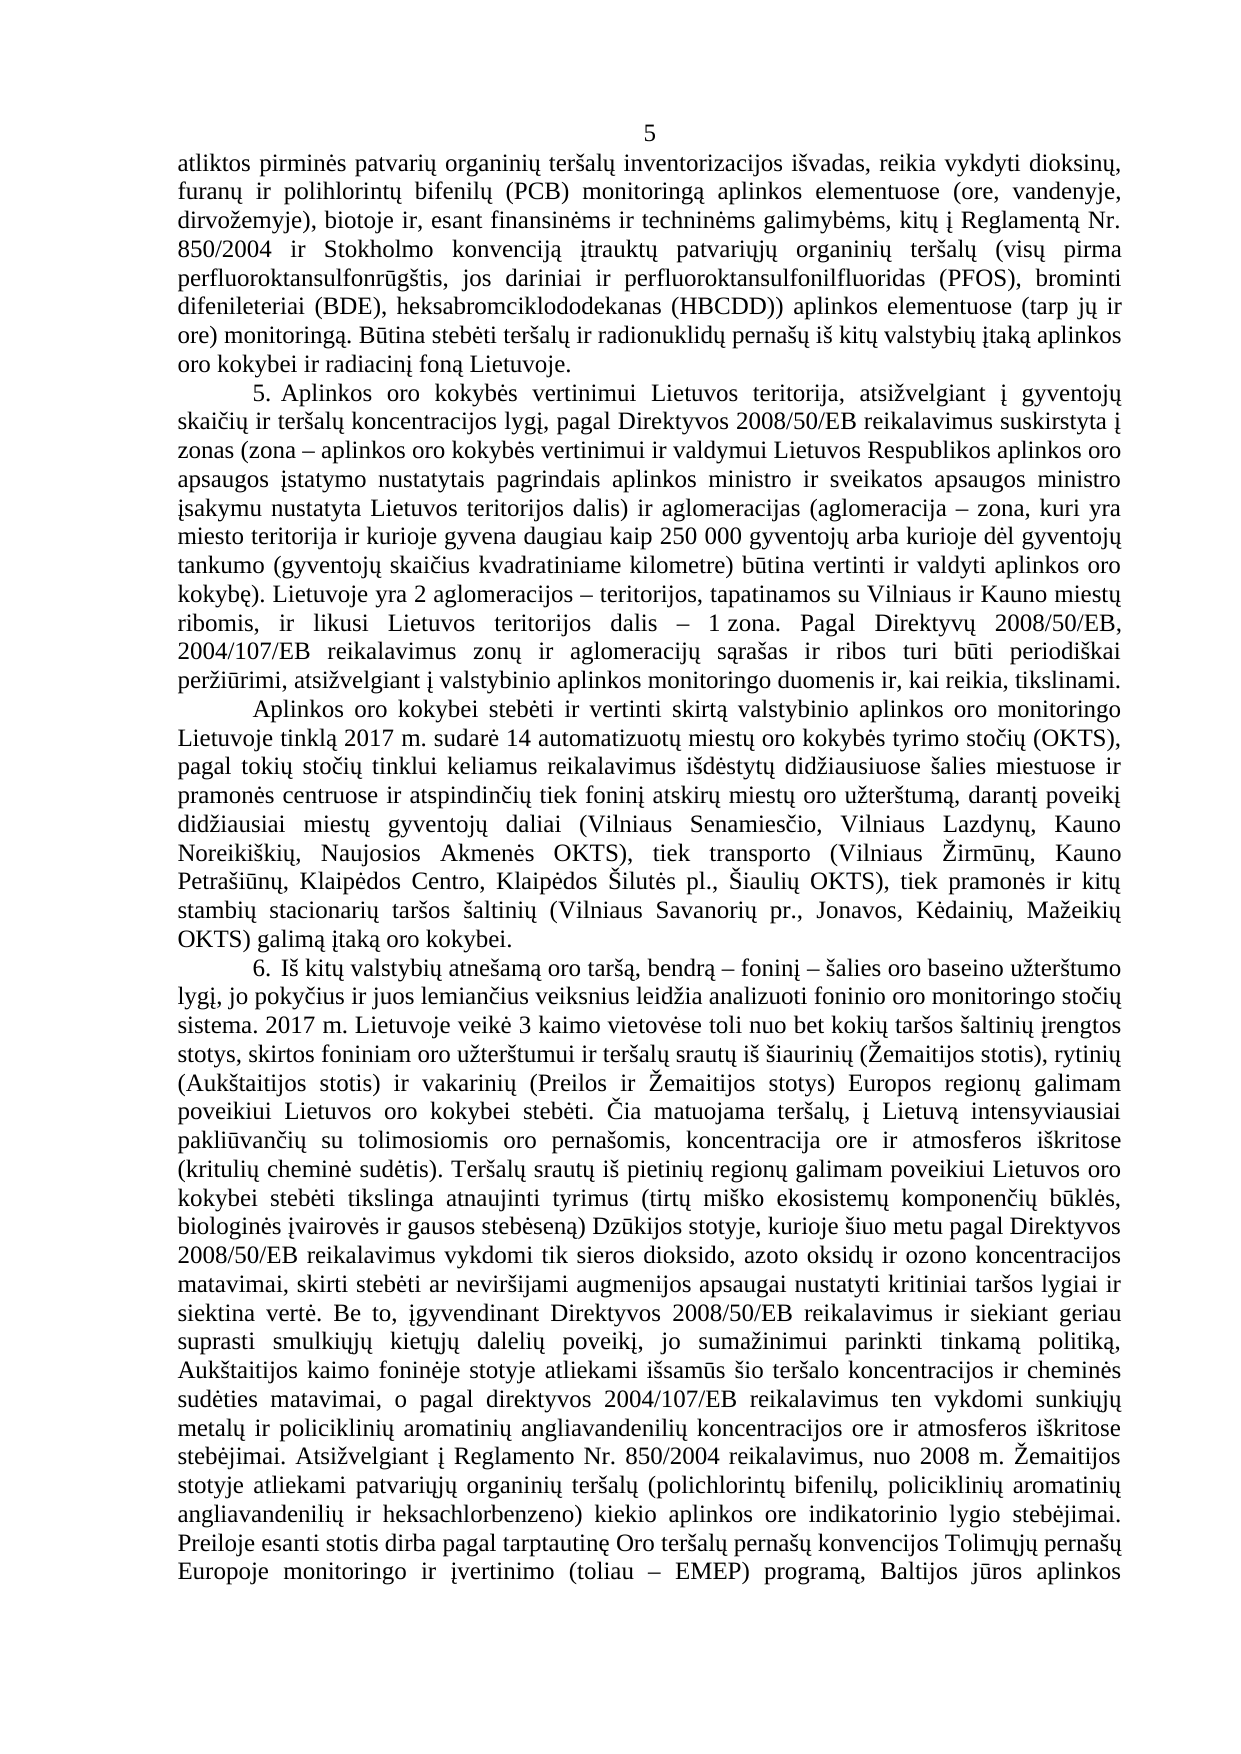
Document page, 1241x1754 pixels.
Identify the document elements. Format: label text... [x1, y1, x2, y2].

text 5. Aplinkos oro kokybės vertinimui Lietuvos teritorija, atsižvelgiant į gyventojų skaičių ir teršalų koncentracijos lygį, pagal Direktyvos 2008/50/EB reikalavimus suskirstyta į zonas (zona – aplinkos oro kokybės vertinimui ir valdymui Lietuvos Respublikos aplinkos oro apsaugos įstatymo nustatytais pagrindais aplinkos ministro ir sveikatos apsaugos ministro įsakymu nustatyta Lietuvos teritorijos dalis) ir aglomeracijas (aglomeracija – zona, kuri yra miesto teritorija ir kurioje gyvena daugiau kaip 250 000 gyventojų arba kurioje dėl gyventojų tankumo (gyventojų skaičius kvadratiniame kilometre) būtina vertinti ir valdyti aplinkos oro kokybę). Lietuvoje yra 2 aglomeracijos – teritorijos, tapatinamos su Vilniaus ir Kauno miestų ribomis, ir likusi Lietuvos teritorijos dalis – 1 zona. Pagal Direktyvų 2008/50/EB, 2004/107/EB reikalavimus zonų ir aglomeracijų sąrašas ir ribos turi būti periodiškai peržiūrimi, atsižvelgiant į valstybinio aplinkos monitoringo duomenis ir, kai reikia, tikslinami. [177, 378, 1122, 694]
text atliktos pirminės patvarių organinių teršalų inventorizacijos išvadas, reikia vykdyti dioksinų, furanų ir polihlorintų bifenilų (PCB) monitoringą aplinkos elementuose (ore, vandenyje, dirvožemyje), biotoje ir, esant finansinėms ir techninėms galimybėms, kitų į Reglamentą Nr. 850/2004 ir Stokholmo konvenciją įtrauktų patvariųjų organinių teršalų (visų pirma perfluoroktansulfonrūgštis, jos dariniai ir perfluoroktansulfonilfluoridas (PFOS), brominti difenileteriai (BDE), heksabromciklododekanas (HBCDD)) aplinkos elementuose (tarp jų ir ore) monitoringą. Būtina stebėti teršalų ir radionuklidų pernašų iš kitų valstybių įtaką aplinkos oro kokybei ir radiacinį foną Lietuvoje. [177, 148, 1122, 378]
text Aplinkos oro kokybei stebėti ir vertinti skirtą valstybinio aplinkos oro monitoringo Lietuvoje tinklą 2017 m. sudarė 14 automatizuotų miestų oro kokybės tyrimo stočių (OKTS), pagal tokių stočių tinklui keliamus reikalavimus išdėstytų didžiausiuose šalies miestuose ir pramonės centruose ir atspindinčių tiek foninį atskirų miestų oro užterštumą, darantį poveikį didžiausiai miestų gyventojų daliai (Vilniaus Senamiesčio, Vilniaus Lazdynų, Kauno Noreikiškių, Naujosios Akmenės OKTS), tiek transporto (Vilniaus Žirmūnų, Kauno Petrašiūnų, Klaipėdos Centro, Klaipėdos Šilutės pl., Šiaulių OKTS), tiek pramonės ir kitų stambių stacionarių taršos šaltinių (Vilniaus Savanorių pr., Jonavos, Kėdainių, Mažeikių OKTS) galimą įtaką oro kokybei. [177, 694, 1122, 953]
text 6. Iš kitų valstybių atnešamą oro taršą, bendrą – foninį – šalies oro baseino užterštumo lygį, jo pokyčius ir juos lemiančius veiksnius leidžia analizuoti foninio oro monitoringo stočių sistema. 2017 m. Lietuvoje veikė 3 kaimo vietovėse toli nuo bet kokių taršos šaltinių įrengtos stotys, skirtos foniniam oro užterštumui ir teršalų srautų iš šiaurinių (Žemaitijos stotis), rytinių (Aukštaitijos stotis) ir vakarinių (Preilos ir Žemaitijos stotys) Europos regionų galimam poveikiui Lietuvos oro kokybei stebėti. Čia matuojama teršalų, į Lietuvą intensyviausiai pakliūvančių su tolimosiomis oro pernašomis, koncentracija ore ir atmosferos iškritose (kritulių cheminė sudėtis). Teršalų srautų iš pietinių regionų galimam poveikiui Lietuvos oro kokybei stebėti tikslinga atnaujinti tyrimus (tirtų miško ekosistemų komponenčių būklės, biologinės įvairovės ir gausos stebėseną) Dzūkijos stotyje, kurioje šiuo metu pagal Direktyvos 2008/50/EB reikalavimus vykdomi tik sieros dioksido, azoto oksidų ir ozono koncentracijos matavimai, skirti stebėti ar neviršijami augmenijos apsaugai nustatyti kritiniai taršos lygiai ir siektina vertė. Be to, įgyvendinant Direktyvos 2008/50/EB reikalavimus ir siekiant geriau suprasti smulkiųjų kietųjų dalelių poveikį, jo sumažinimui parinkti tinkamą politiką, Aukštaitijos kaimo foninėje stotyje atliekami išsamūs šio teršalo koncentracijos ir cheminės sudėties matavimai, o pagal direktyvos 2004/107/EB reikalavimus ten vykdomi sunkiųjų metalų ir policiklinių aromatinių angliavandenilių koncentracijos ore ir atmosferos iškritose stebėjimai. Atsižvelgiant į Reglamento Nr. 850/2004 reikalavimus, nuo 2008 m. Žemaitijos stotyje atliekami patvariųjų organinių teršalų (polichlorintų bifenilų, policiklinių aromatinių angliavandenilių ir heksachlorbenzeno) kiekio aplinkos ore indikatorinio lygio stebėjimai. Preiloje esanti stotis dirba pagal tarptautinę Oro teršalų pernašų konvencijos Tolimųjų pernašų Europoje monitoringo ir įvertinimo (toliau – EMEP) programą, Baltijos jūros aplinkos [177, 953, 1122, 1585]
